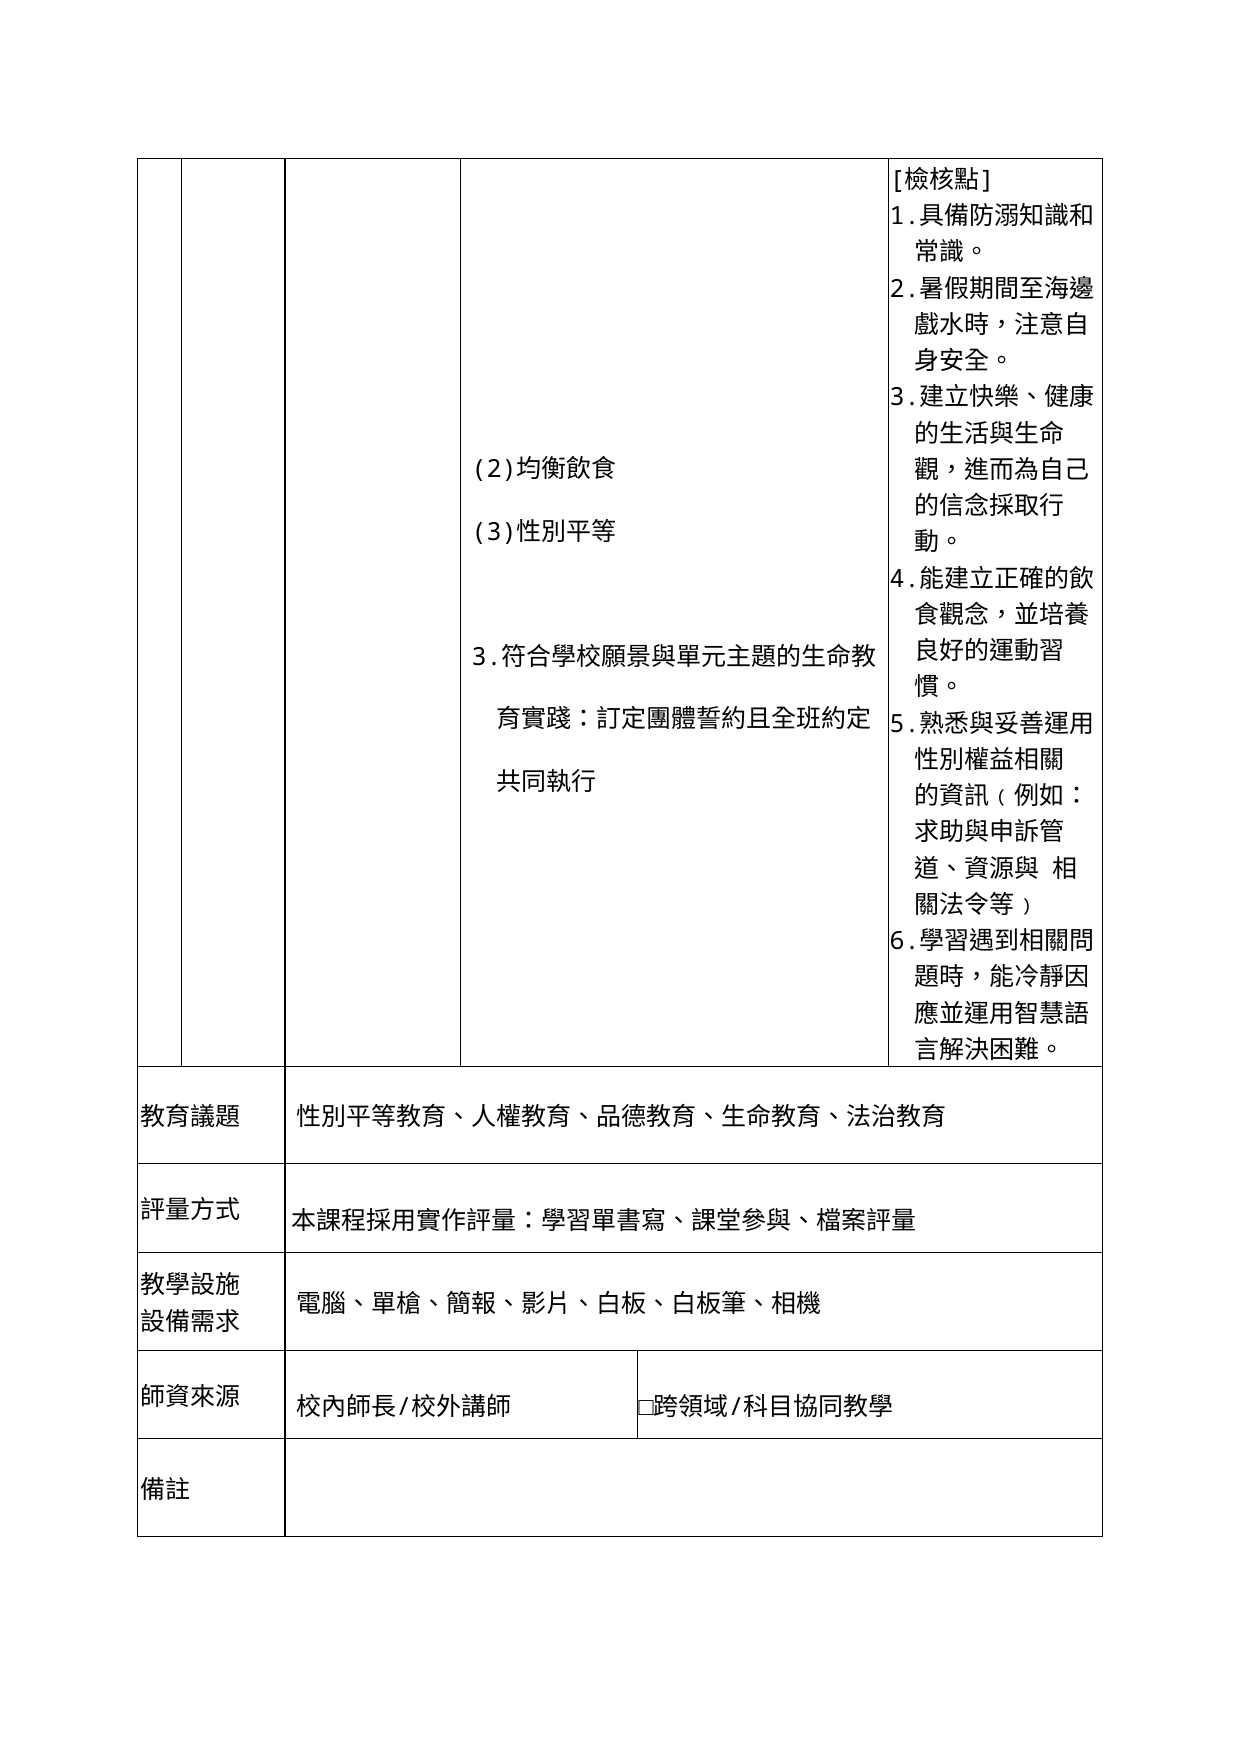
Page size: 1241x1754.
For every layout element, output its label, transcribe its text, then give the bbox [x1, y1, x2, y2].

table_cell 本課程採用實作評量：學習單書寫、課堂參與、檔案評量 [286, 1164, 1102, 1252]
table_cell [286, 159, 460, 1066]
table_cell 校內師長/校外講師 [286, 1351, 637, 1438]
table_cell 教育議題 [138, 1067, 284, 1163]
table_cell [138, 159, 181, 1066]
table_cell [182, 159, 284, 1066]
table_cell 性別平等教育、人權教育、品德教育、生命教育、法治教育 [286, 1067, 1102, 1163]
table_cell [286, 1439, 1102, 1536]
table_cell 教學設施 設備需求 [138, 1253, 284, 1349]
table_cell 評量方式 [138, 1164, 284, 1252]
table_cell □跨領域/科目協同教學 [638, 1351, 1102, 1438]
table_cell 電腦、單槍、簡報、影片、白板、白板筆、相機 [286, 1253, 1102, 1349]
table_cell 師資來源 [138, 1351, 284, 1438]
table_cell [檢核點] 1.具備防溺知識和常識。 2.暑假期間至海邊戲水時，注意自身安全。 3.建立快樂、健康的生活與生命觀，進而為自己的信念採取行動。 4.能建立正確的飲食觀念，並培養良好的運動習慣。 5.熟悉與妥善運用性別權益相關 的資訊﹙例如：求助與申訴管道、資源與 相關法令等﹚ 6.學習遇到相關問題時，能冷靜因應並運用智慧語言解決困難。 [889, 159, 1102, 1066]
table_cell (2)均衡飲食 (3)性別平等 3.符合學校願景與單元主題的生命教育實踐：訂定團體誓約且全班約定共同執行 [461, 159, 888, 1066]
table_cell 備註 [138, 1439, 284, 1536]
